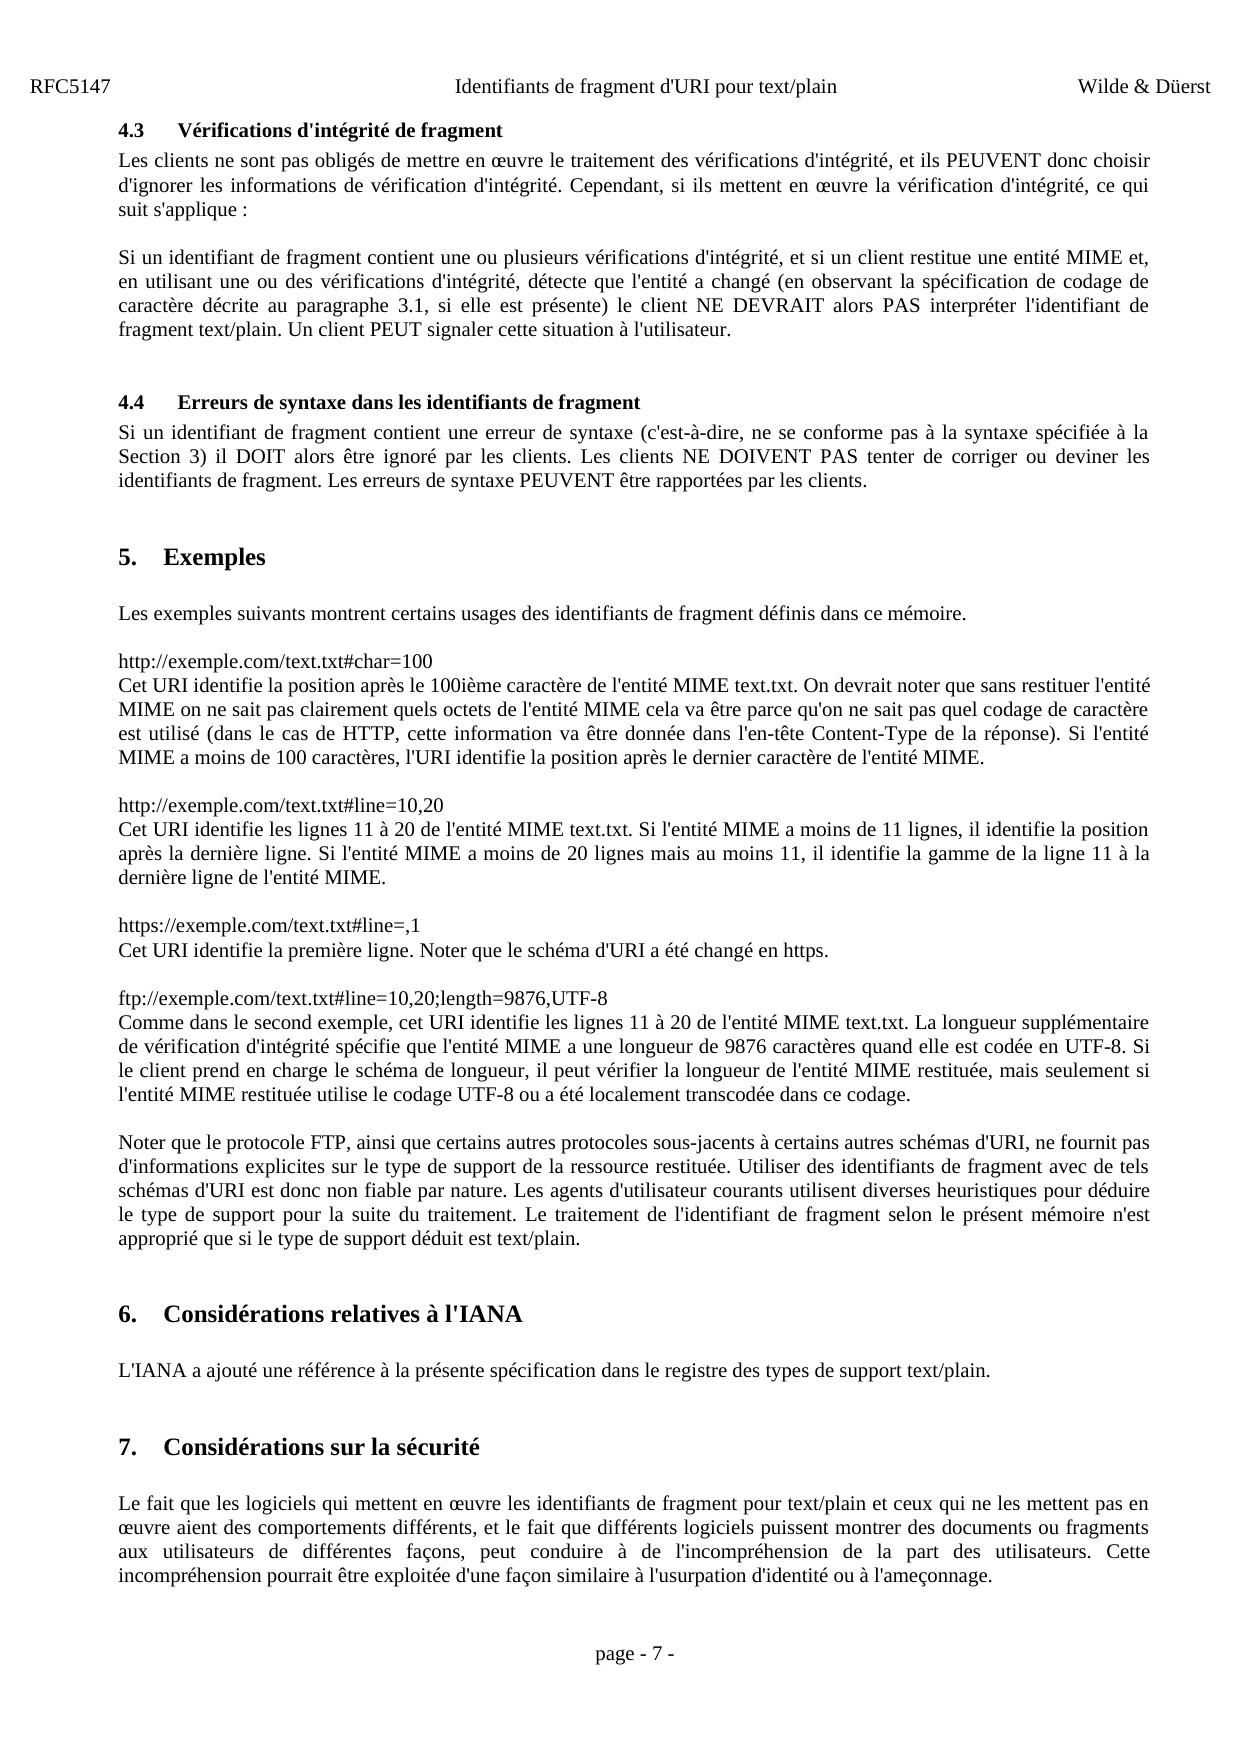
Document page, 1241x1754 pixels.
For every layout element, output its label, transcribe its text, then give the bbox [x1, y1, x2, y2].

text Cet URI identifie la position après le 100ième caractère de l'entité MIME text.txt. On devrait noter que sans restituer l'entité MIME on ne sait pas clairement quels octets de l'entité MIME cela va être parce qu'on ne sait pas quel codage de caractère est utilisé (dans le cas de HTTP, cette information va être donnée dans l'en-tête Content-Type de la réponse). Si l'entité MIME a moins de 100 caractères, l'URI identifie la position après le dernier caractère de l'entité MIME. [118, 673, 1152, 769]
text https://exemple.com/text.txt#line=,1 [118, 913, 1152, 937]
text Si un identifiant de fragment contient une erreur de syntaxe (c'est-à-dire, ne se conforme pas à la syntaxe spécifiée à la Section 3) il DOIT alors être ignoré par les clients. Les clients NE DOIVENT PAS tenter de corriger ou deviner les identifiants de fragment. Les erreurs de syntaxe PEUVENT être rapportées par les clients. [118, 420, 1152, 492]
text Noter que le protocole FTP, ainsi que certains autres protocoles sous-jacents à certains autres schémas d'URI, ne fournit pas d'informations explicites sur le type de support de la ressource restituée. Utiliser des identifiants de fragment avec de tels schémas d'URI est donc non fiable par nature. Les agents d'utilisateur courants utilisent diverses heuristiques pour déduire le type de support pour la suite du traitement. Le traitement de l'identifiant de fragment selon le présent mémoire n'est approprié que si le type de support déduit est text/plain. [118, 1130, 1152, 1250]
subtitle 4.4 Erreurs de syntaxe dans les identifiants de fragment [118, 390, 1152, 414]
text Comme dans le second exemple, cet URI identifie les lignes 11 à 20 de l'entité MIME text.txt. La longueur supplémentaire de vérification d'intégrité spécifie que l'entité MIME a une longueur de 9876 caractères quand elle est codée en UTF-8. Si le client prend en charge le schéma de longueur, il peut vérifier la longueur de l'entité MIME restituée, mais seulement si l'entité MIME restituée utilise le codage UTF-8 ou a été localement transcodée dans ce codage. [118, 1010, 1152, 1106]
subtitle 4.3 Vérifications d'intégrité de fragment [118, 118, 1152, 142]
text Le fait que les logiciels qui mettent en œuvre les identifiants de fragment pour text/plain et ceux qui ne les mettent pas en œuvre aient des comportements différents, et le fait que différents logiciels puissent montrer des documents ou fragments aux utilisateurs de différentes façons, peut conduire à de l'incompréhension de la part des utilisateurs. Cette incompréhension pourrait être exploitée d'une façon similaire à l'usurpation d'identité ou à l'ameçonnage. [118, 1491, 1152, 1587]
text Les clients ne sont pas obligés de mettre en œuvre le traitement des vérifications d'intégrité, et ils PEUVENT donc choisir d'ignorer les informations de vérification d'intégrité. Cependant, si ils mettent en œuvre la vérification d'intégrité, ce qui suit s'applique : [118, 148, 1152, 221]
subtitle 7. Considérations sur la sécurité [118, 1432, 1152, 1460]
subtitle 6. Considérations relatives à l'IANA [118, 1299, 1152, 1328]
text ftp://exemple.com/text.txt#line=10,20;length=9876,UTF-8 [118, 986, 1152, 1010]
text Cet URI identifie les lignes 11 à 20 de l'entité MIME text.txt. Si l'entité MIME a moins de 11 lignes, il identifie la position après la dernière ligne. Si l'entité MIME a moins de 20 lignes mais au moins 11, il identifie la gamme de la ligne 11 à la dernière ligne de l'entité MIME. [118, 817, 1152, 889]
text Cet URI identifie la première ligne. Noter que le schéma d'URI a été changé en https. [118, 937, 1152, 962]
text http://exemple.com/text.txt#line=10,20 [118, 793, 1152, 817]
text Si un identifiant de fragment contient une ou plusieurs vérifications d'intégrité, et si un client restitue une entité MIME et, en utilisant une ou des vérifications d'intégrité, détecte que l'entité a changé (en observant la spécification de codage de caractère décrite au paragraphe 3.1, si elle est présente) le client NE DEVRAIT alors PAS interpréter l'identifiant de fragment text/plain. Un client PEUT signaler cette situation à l'utilisateur. [118, 245, 1152, 341]
text Les exemples suivants montrent certains usages des identifiants de fragment définis dans ce mémoire. [118, 601, 1152, 625]
text L'IANA a ajouté une référence à la présente spécification dans le registre des types de support text/plain. [118, 1358, 1152, 1382]
text http://exemple.com/text.txt#char=100 [118, 649, 1152, 673]
subtitle 5. Exemples [118, 542, 1152, 570]
